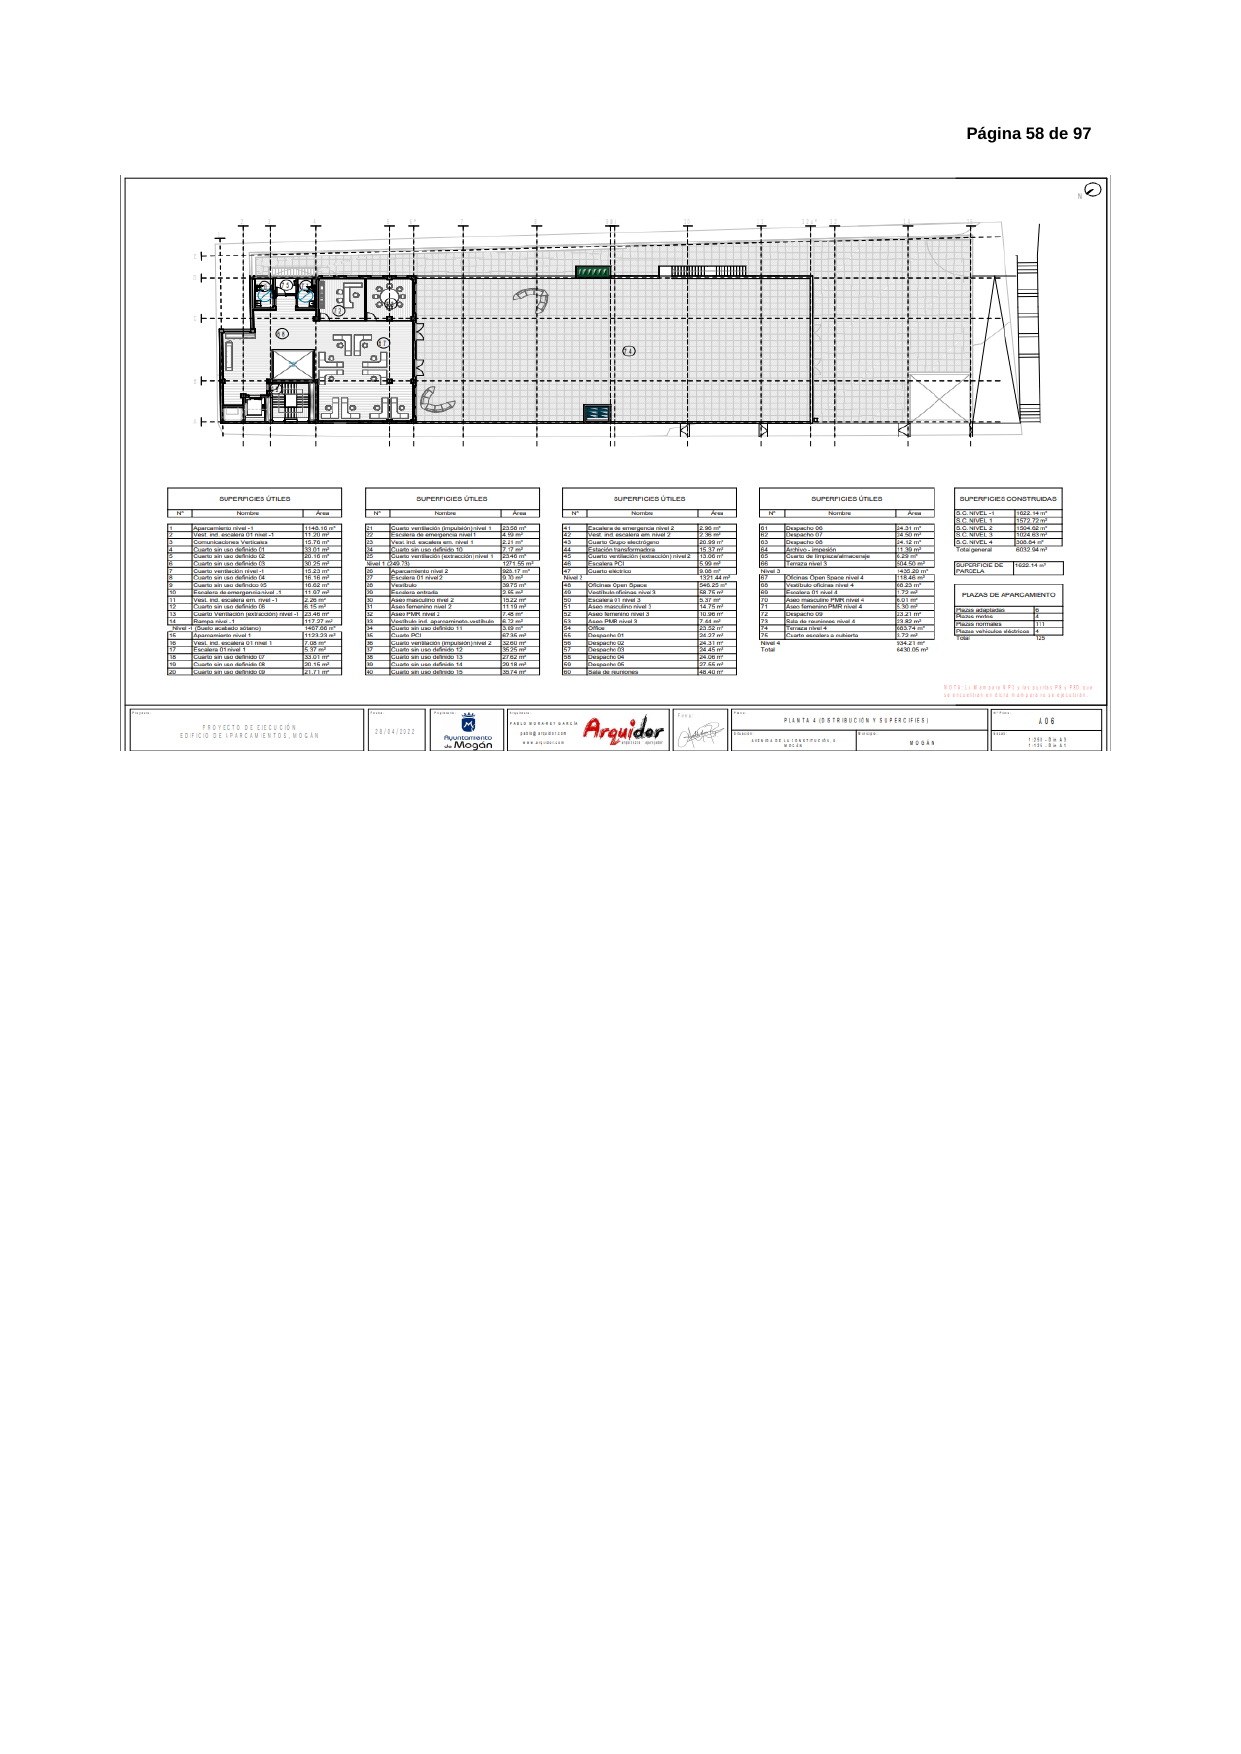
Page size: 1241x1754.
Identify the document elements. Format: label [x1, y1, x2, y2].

picture [120, 175, 1111, 751]
